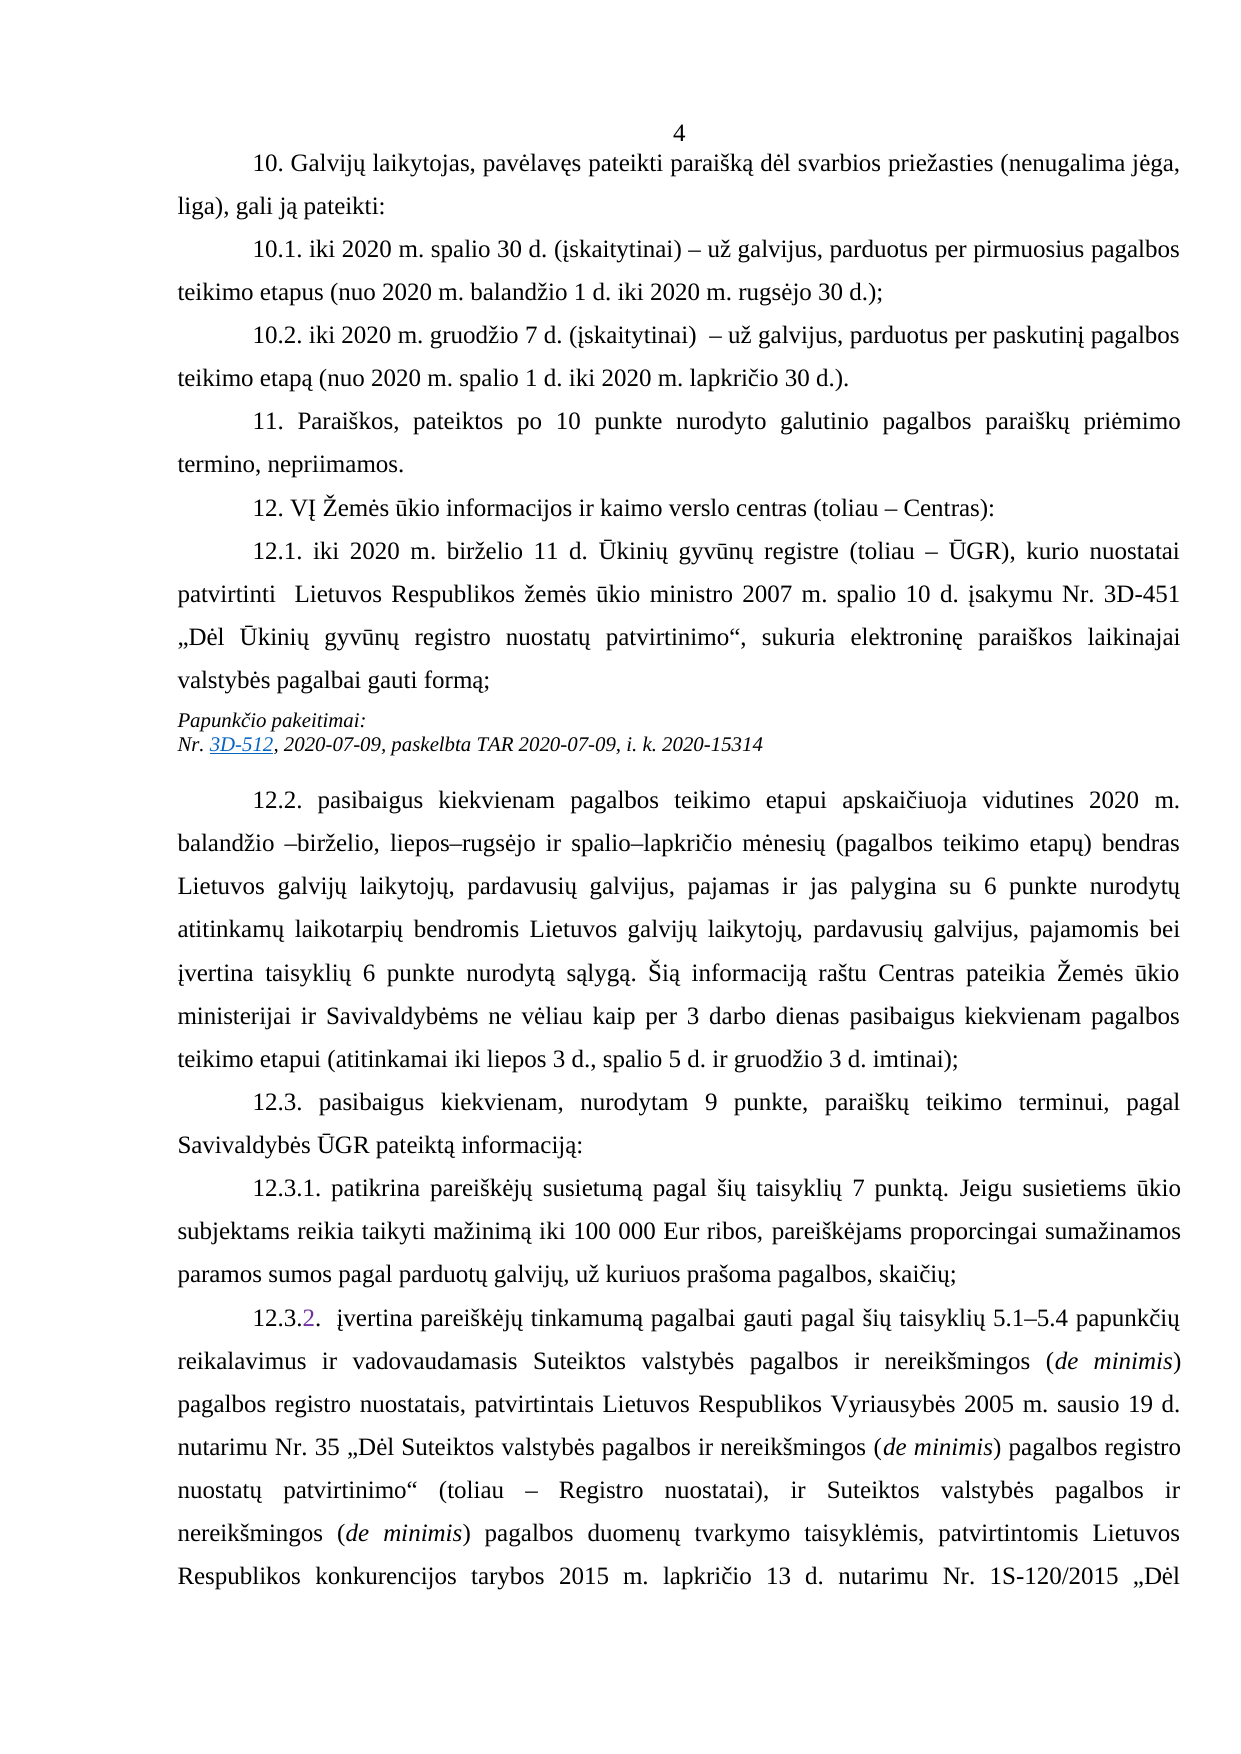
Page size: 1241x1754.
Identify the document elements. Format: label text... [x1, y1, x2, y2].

text 10.1. iki 2020 m. spalio 30 d. (įskaitytinai) – už galvijus, parduotus per pirmuosius pagalbos teikimo etapus (nuo 2020 m. balandžio 1 d. iki 2020 m. rugsėjo 30 d.); [177, 234, 1181, 306]
text 12.3.1. patikrina pareiškėjų susietumą pagal šių taisyklių 7 punktą. Jeigu susietiems ūkio subjektams reikia taikyti mažinimą iki 100 000 Eur ribos, pareiškėjams proporcingai sumažinamos paramos sumos pagal parduotų galvijų, už kuriuos prašoma pagalbos, skaičių; [177, 1173, 1181, 1288]
text 12.3.2. įvertina pareiškėjų tinkamumą pagalbai gauti pagal šių taisyklių 5.1–5.4 papunkčių reikalavimus ir vadovaudamasis Suteiktos valstybės pagalbos ir nereikšmingos (de minimis) pagalbos registro nuostatais, patvirtintais Lietuvos Respublikos Vyriausybės 2005 m. sausio 19 d. nutarimu Nr. 35 „Dėl Suteiktos valstybės pagalbos ir nereikšmingos (de minimis) pagalbos registro nuostatų patvirtinimo“ (toliau – Registro nuostatai), ir Suteiktos valstybės pagalbos ir nereikšmingos (de minimis) pagalbos duomenų tvarkymo taisyklėmis, patvirtintomis Lietuvos Respublikos konkurencijos tarybos 2015 m. lapkričio 13 d. nutarimu Nr. 1S-120/2015 „Dėl [177, 1303, 1181, 1590]
text Papunkčio pakeitimai: [177, 708, 1181, 732]
text 12.3. pasibaigus kiekvienam, nurodytam 9 punkte, paraiškų teikimo terminui, pagal Savivaldybės ŪGR pateiktą informaciją: [177, 1087, 1181, 1159]
text 12.1. iki 2020 m. birželio 11 d. Ūkinių gyvūnų registre (toliau – ŪGR), kurio nuostatai patvirtinti Lietuvos Respublikos žemės ūkio ministro 2007 m. spalio 10 d. įsakymu Nr. 3D-451 „Dėl Ūkinių gyvūnų registro nuostatų patvirtinimo“, sukuria elektroninę paraiškos laikinajai valstybės pagalbai gauti formą; [177, 536, 1181, 694]
text 11. Paraiškos, pateiktos po 10 punkte nurodyto galutinio pagalbos paraiškų priėmimo termino, nepriimamos. [177, 406, 1181, 478]
text 12. VĮ Žemės ūkio informacijos ir kaimo verslo centras (toliau – Centras): [177, 493, 1181, 521]
text 12.2. pasibaigus kiekvienam pagalbos teikimo etapui apskaičiuoja vidutines 2020 m. balandžio –birželio, liepos–rugsėjo ir spalio–lapkričio mėnesių (pagalbos teikimo etapų) bendras Lietuvos galvijų laikytojų, pardavusių galvijus, pajamas ir jas palygina su 6 punkte nurodytų atitinkamų laikotarpių bendromis Lietuvos galvijų laikytojų, pardavusių galvijus, pajamomis bei įvertina taisyklių 6 punkte nurodytą sąlygą. Šią informaciją raštu Centras pateikia Žemės ūkio ministerijai ir Savivaldybėms ne vėliau kaip per 3 darbo dienas pasibaigus kiekvienam pagalbos teikimo etapui (atitinkamai iki liepos 3 d., spalio 5 d. ir gruodžio 3 d. imtinai); [177, 785, 1181, 1073]
text 10. Galvijų laikytojas, pavėlavęs pateikti paraišką dėl svarbios priežasties (nenugalima jėga, liga), gali ją pateikti: [177, 148, 1181, 219]
text 10.2. iki 2020 m. gruodžio 7 d. (įskaitytinai) – už galvijus, parduotus per paskutinį pagalbos teikimo etapą (nuo 2020 m. spalio 1 d. iki 2020 m. lapkričio 30 d.). [177, 320, 1181, 392]
text Nr. 3D-512, 2020-07-09, paskelbta TAR 2020-07-09, i. k. 2020-15314 [177, 732, 1181, 756]
